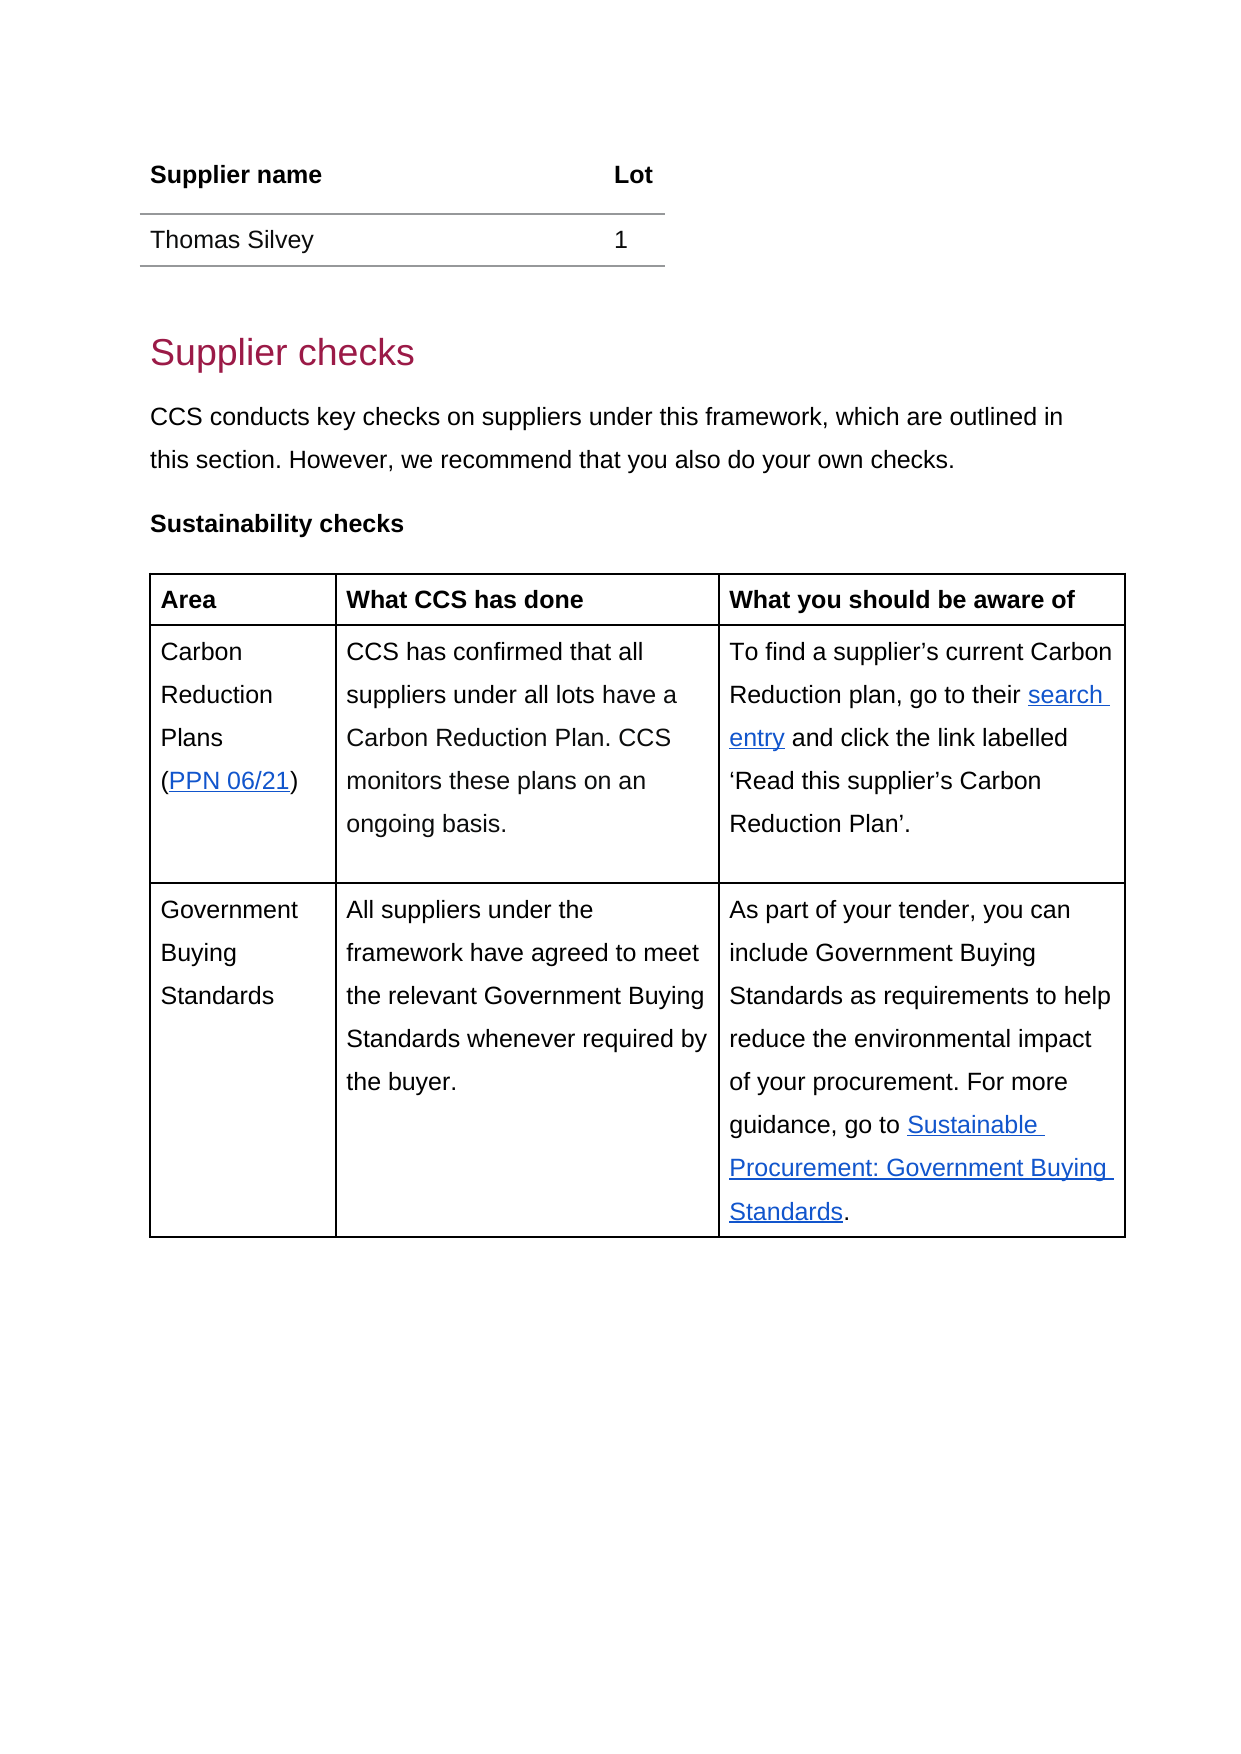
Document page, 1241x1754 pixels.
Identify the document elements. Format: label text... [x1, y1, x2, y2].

text Sustainability checks [150, 509, 1090, 537]
table_cell 1 [604, 215, 664, 264]
table_cell As part of your tender, you can include Government Buying Standards as requirements to help reduce the environmental impact of your procurement. For more guidance, go to Sustainable Procurement: Government Buying Standards. [720, 884, 1124, 1236]
table_cell All suppliers under the framework have agreed to meet the relevant Government Buying Standards whenever required by the buyer. [337, 884, 718, 1236]
table_cell CCS has confirmed that all suppliers under all lots have a Carbon Reduction Plan. CCS monitors these plans on an ongoing basis. [337, 626, 718, 882]
table_header Lot [604, 150, 664, 213]
table_cell Carbon Reduction Plans (PPN 06/21) [151, 626, 335, 882]
text CCS conducts key checks on suppliers under this framework, which are outlined in this section. However, we recommend that you also do your own checks. [150, 402, 1090, 473]
table_cell Government Buying Standards [151, 884, 335, 1236]
table_header What CCS has done [337, 575, 718, 624]
table_header What you should be aware of [720, 575, 1124, 624]
table_cell To find a supplier’s current Carbon Reduction plan, go to their search entry and click the link labelled ‘Read this supplier’s Carbon Reduction Plan’. [720, 626, 1124, 882]
subtitle Supplier checks [150, 331, 1090, 374]
table_cell Thomas Silvey [140, 215, 603, 264]
table_header Supplier name [140, 150, 603, 213]
table_header Area [151, 575, 335, 624]
